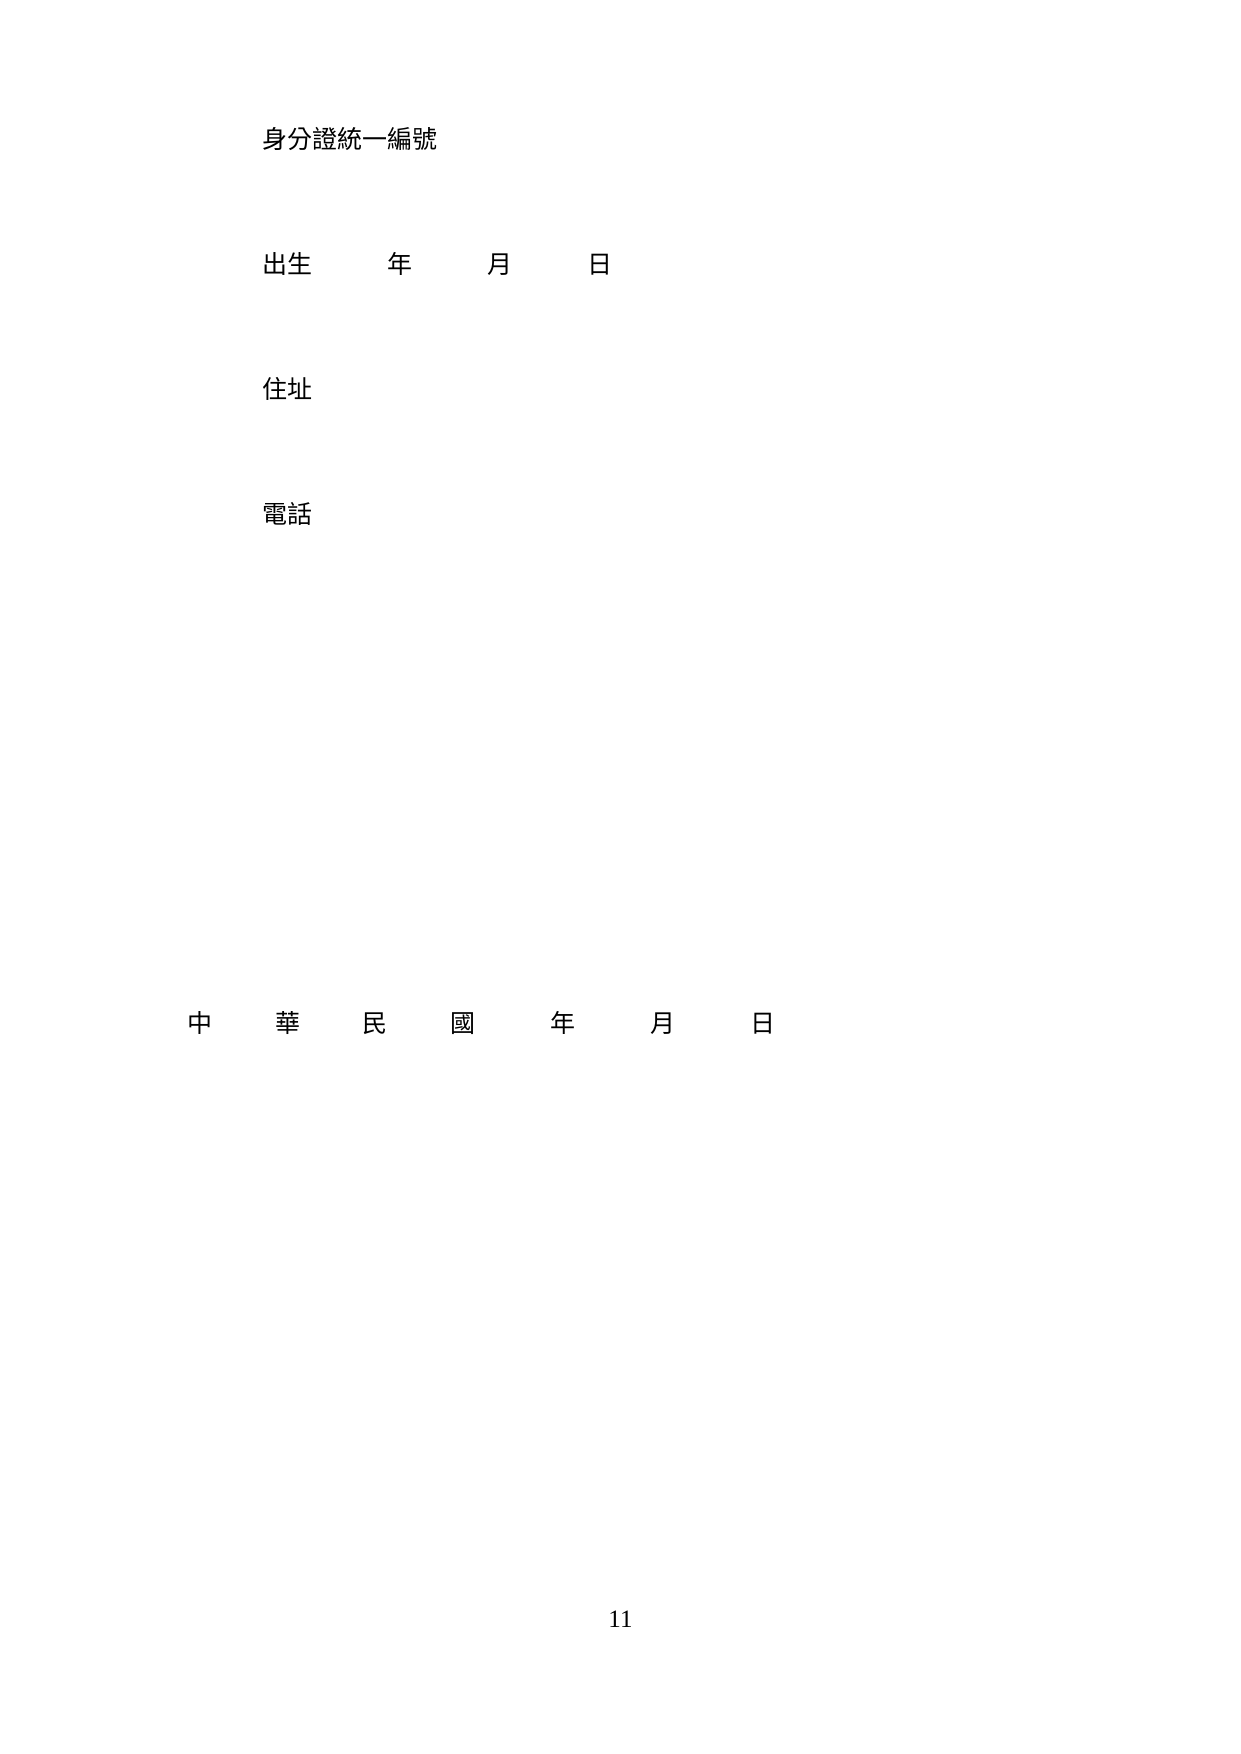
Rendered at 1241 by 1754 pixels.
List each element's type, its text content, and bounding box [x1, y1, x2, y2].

text 中 華 民 國 年 月 日 [187, 1002, 1092, 1040]
text 電話 [262, 471, 1053, 534]
text 身分證統一編號 [262, 96, 1053, 159]
text 住址 [262, 346, 1053, 409]
text 出生 年 月 日 [262, 221, 1053, 284]
